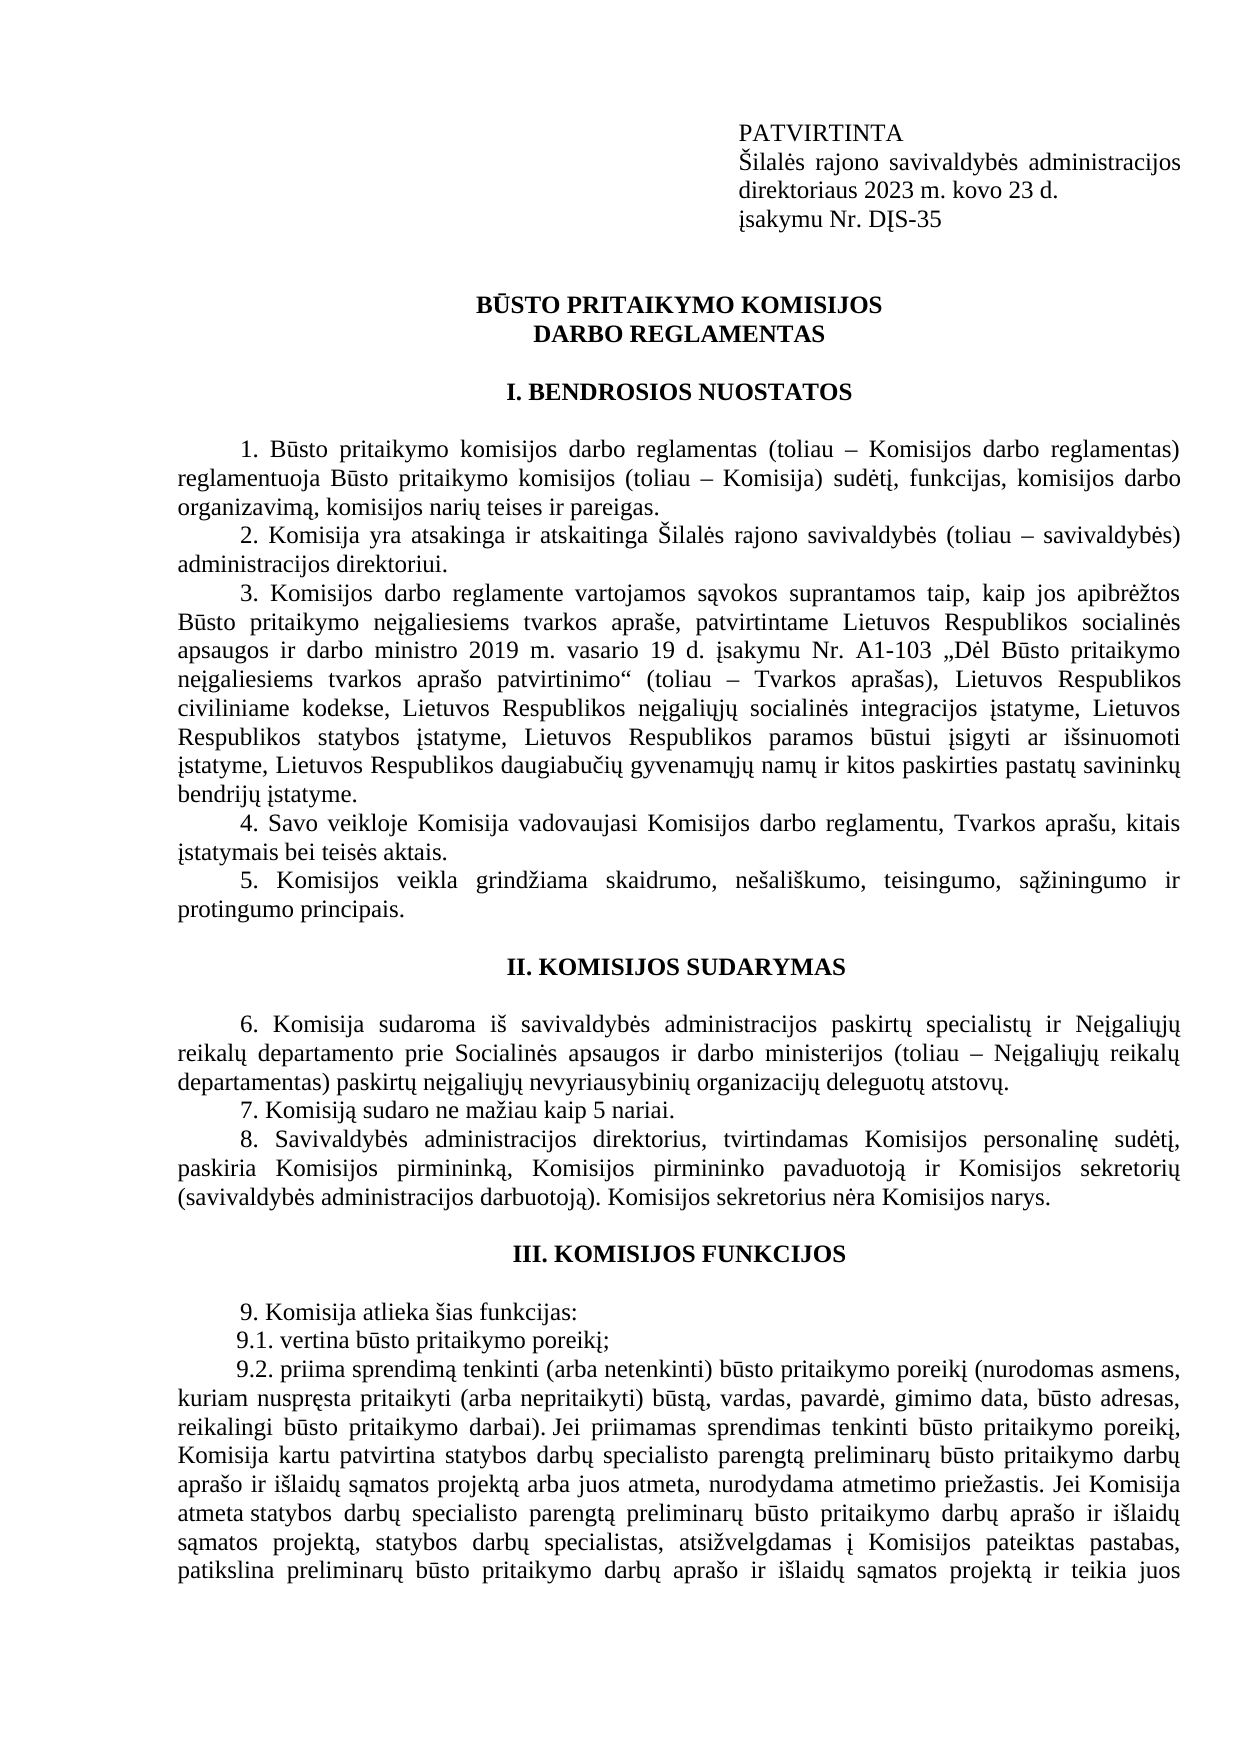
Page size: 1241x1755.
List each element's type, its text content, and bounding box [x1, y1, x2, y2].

text 7. Komisiją sudaro ne mažiau kaip 5 nariai. [177, 1096, 1181, 1124]
text 9.1. vertina būsto pritaikymo poreikį; [177, 1326, 1181, 1354]
text 8. Savivaldybės administracijos direktorius, tvirtindamas Komisijos personalinę sudėtį, paskiria Komisijos pirmininką, Komisijos pirmininko pavaduotoją ir Komisijos sekretorių (savivaldybės administracijos darbuotoją). Komisijos sekretorius nėra Komisijos narys. [177, 1124, 1181, 1211]
text 3. Komisijos darbo reglamente vartojamos sąvokos suprantamos taip, kaip jos apibrėžtos Būsto pritaikymo neįgaliesiems tvarkos apraše, patvirtintame Lietuvos Respublikos socialinės apsaugos ir darbo ministro 2019 m. vasario 19 d. įsakymu Nr. A1-103 „Dėl Būsto pritaikymo neįgaliesiems tvarkos aprašo patvirtinimo“ (toliau – Tvarkos aprašas), Lietuvos Respublikos civiliniame kodekse, Lietuvos Respublikos neįgaliųjų socialinės integracijos įstatyme, Lietuvos Respublikos statybos įstatyme, Lietuvos Respublikos paramos būstui įsigyti ar išsinuomoti įstatyme, Lietuvos Respublikos daugiabučių gyvenamųjų namų ir kitos paskirties pastatų savininkų bendrijų įstatyme. [177, 578, 1181, 808]
text Būsto pritaikymo komisijos [177, 291, 1181, 319]
text patvirtinta [177, 118, 1181, 147]
text įsakymu Nr. DĮS-35 [738, 204, 1181, 233]
text 9. Komisija atlieka šias funkcijas: [177, 1297, 1181, 1326]
text 9.2. priima sprendimą tenkinti (arba netenkinti) būsto pritaikymo poreikį (nurodomas asmens, kuriam nuspręsta pritaikyti (arba nepritaikyti) būstą, vardas, pavardė, gimimo data, būsto adresas, reikalingi būsto pritaikymo darbai). Jei priimamas sprendimas tenkinti būsto pritaikymo poreikį, Komisija kartu patvirtina statybos darbų specialisto parengtą preliminarų būsto pritaikymo darbų aprašo ir išlaidų sąmatos projektą arba juos atmeta, nurodydama atmetimo priežastis. Jei Komisija atmeta statybos darbų specialisto parengtą preliminarų būsto pritaikymo darbų aprašo ir išlaidų sąmatos projektą, statybos darbų specialistas, atsižvelgdamas į Komisijos pateiktas pastabas, patikslina preliminarų būsto pritaikymo darbų aprašo ir išlaidų sąmatos projektą ir teikia juos [177, 1354, 1181, 1584]
text I. Bendrosios nuostatos [177, 377, 1181, 406]
text 2. Komisija yra atsakinga ir atskaitinga Šilalės rajono savivaldybės (toliau – savivaldybės) administracijos direktoriui. [177, 521, 1181, 578]
text III. komisijos funkcijos [177, 1239, 1181, 1268]
text 5. Komisijos veikla grindžiama skaidrumo, nešališkumo, teisingumo, sąžiningumo ir protingumo principais. [177, 866, 1181, 923]
text 1. Būsto pritaikymo komisijos darbo reglamentas (toliau – Komisijos darbo reglamentas) reglamentuoja Būsto pritaikymo komisijos (toliau – Komisija) sudėtį, funkcijas, komisijos darbo organizavimą, komisijos narių teises ir pareigas. [177, 434, 1181, 521]
text DARBO REGLAMENTAS [177, 319, 1181, 348]
text 6. Komisija sudaroma iš savivaldybės administracijos paskirtų specialistų ir Neįgaliųjų reikalų departamento prie Socialinės apsaugos ir darbo ministerijos (toliau – Neįgaliųjų reikalų departamentas) paskirtų neįgaliųjų nevyriausybinių organizacijų deleguotų atstovų. [177, 1009, 1181, 1096]
text 4. Savo veikloje Komisija vadovaujasi Komisijos darbo reglamentu, Tvarkos aprašu, kitais įstatymais bei teisės aktais. [177, 808, 1181, 866]
text II. komisijos sudarymas [177, 952, 1181, 981]
text Šilalės rajono savivaldybės administracijos direktoriaus 2023 m. kovo 23 d. [738, 147, 1181, 204]
